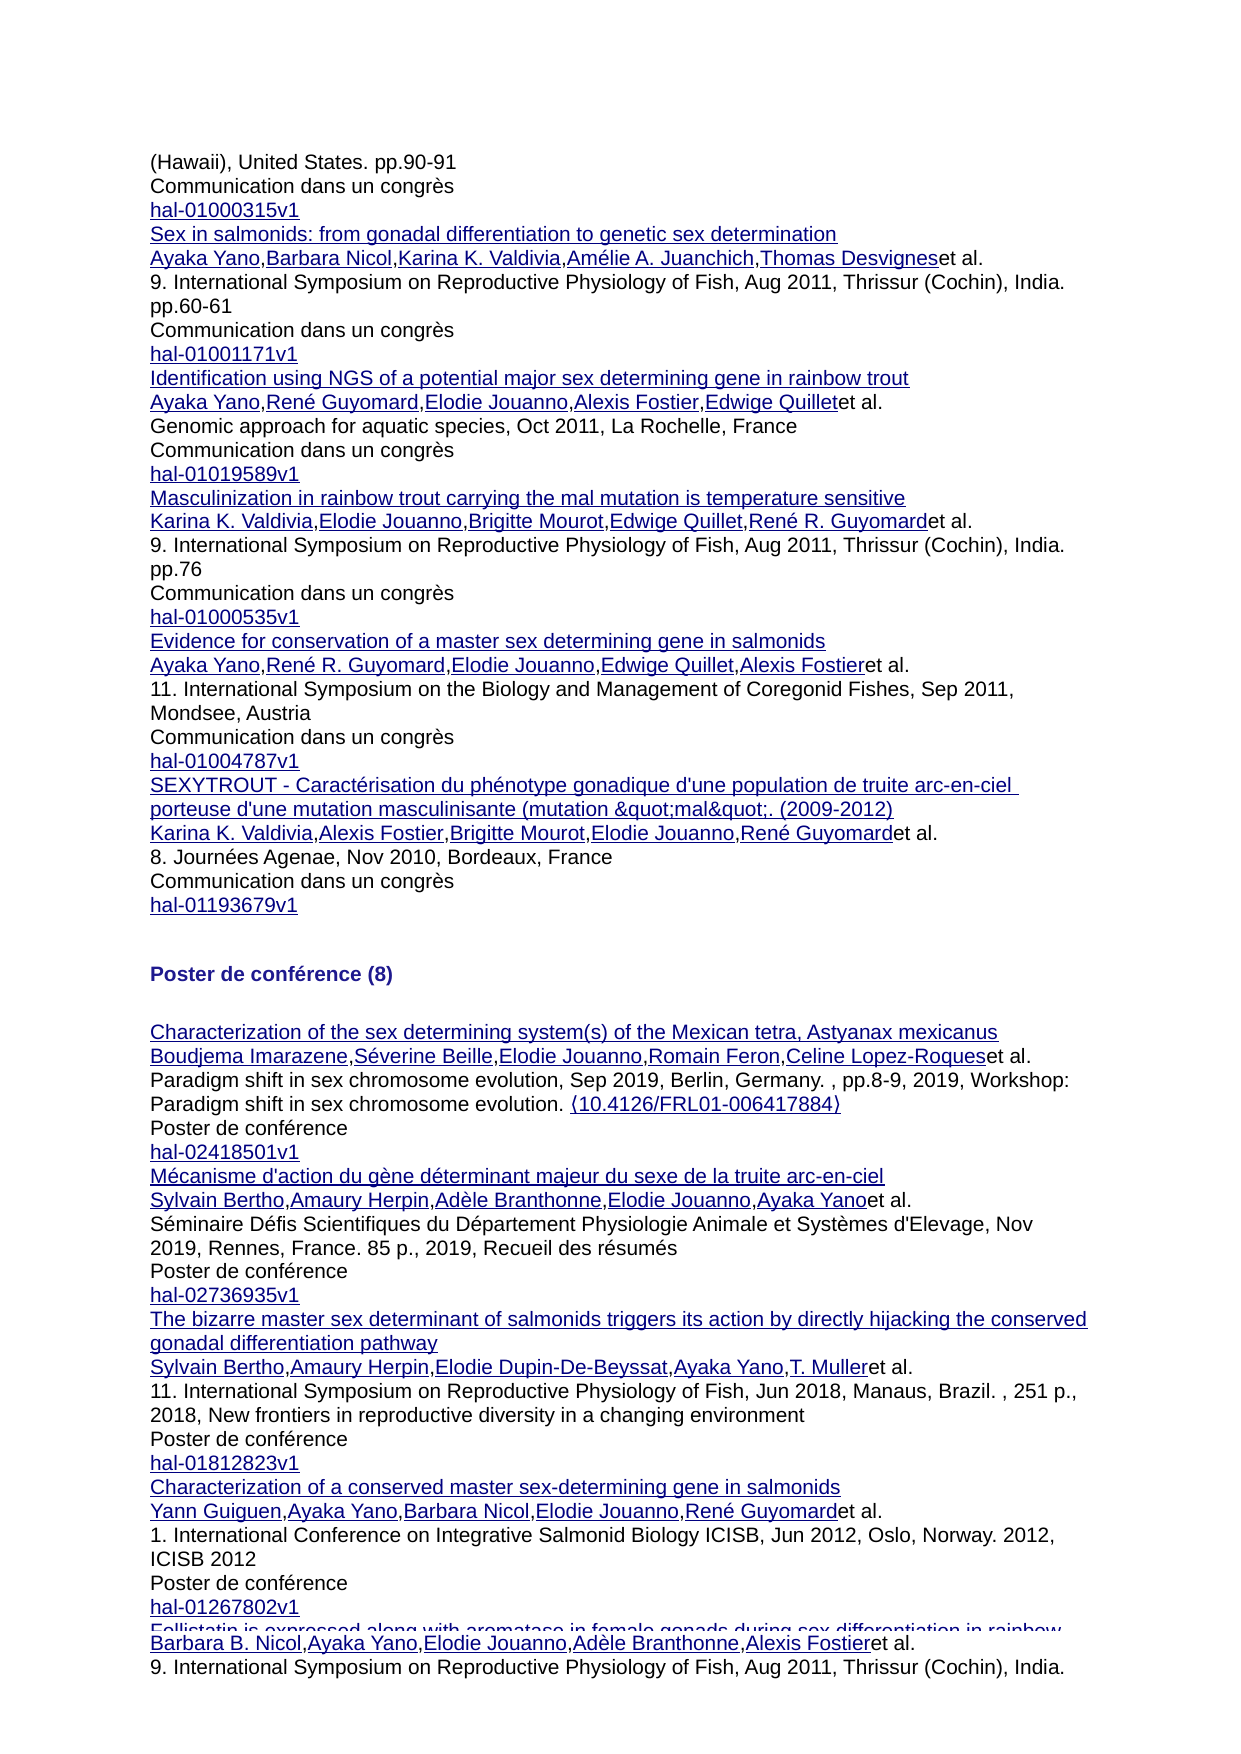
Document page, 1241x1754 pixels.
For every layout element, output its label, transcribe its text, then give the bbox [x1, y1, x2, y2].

table_cell (Hawaii), United States. pp.90-91 Communication dans un congrès hal-01000315v1 [150, 150, 1090, 222]
table_cell The bizarre master sex determinant of salmonids triggers its action by directly hijacking the conserved gonadal differentiation pathway Sylvain Bertho,Amaury Herpin,Elodie Dupin-De-Beyssat,Ayaka Yano,T. Mulleret al. 11. International Symposium on Reproductive Physiology of Fish, Jun 2018, Manaus, Brazil. , 251 p., 2018, New frontiers in reproductive diversity in a changing environment Poster de conférence hal-01812823v1 [150, 1307, 1090, 1475]
table_cell Mécanisme d'action du gène déterminant majeur du sexe de la truite arc-en-ciel Sylvain Bertho,Amaury Herpin,Adèle Branthonne,Elodie Jouanno,Ayaka Yanoet al. Séminaire Défis Scientifiques du Département Physiologie Animale et Systèmes d'Elevage, Nov 2019, Rennes, France. 85 p., 2019, Recueil des résumés Poster de conférence hal-02736935v1 [150, 1164, 1090, 1307]
table_cell Follistatin is expressed along with aromatase in female gonads during sex differentiation in rainbow trout Barbara B. Nicol,Ayaka Yano,Elodie Jouanno,Adèle Branthonne,Alexis Fostieret al. 9. International Symposium on Reproductive Physiology of Fish, Aug 2011, Thrissur (Cochin), India. Indian Society for Education and Environment, Indian Journal of Science and Technology, 4 (S8), 2011, Proceedings of 9th International Symposium on Reproductive Physiology of Fish Poster de conférence hal-02746424v1 [150, 1619, 1090, 1679]
subtitle Poster de conférence (8) [150, 961, 1090, 985]
table_cell SEXYTROUT - Caractérisation du phénotype gonadique d'une population de truite arc-en-ciel porteuse d'une mutation masculinisante (mutation &quot;mal&quot;. (2009-2012) Karina K. Valdivia,Alexis Fostier,Brigitte Mourot,Elodie Jouanno,René Guyomardet al. 8. Journées Agenae, Nov 2010, Bordeaux, France Communication dans un congrès hal-01193679v1 [150, 773, 1090, 917]
table_cell Sex in salmonids: from gonadal differentiation to genetic sex determination Ayaka Yano,Barbara Nicol,Karina K. Valdivia,Amélie A. Juanchich,Thomas Desvigneset al. 9. International Symposium on Reproductive Physiology of Fish, Aug 2011, Thrissur (Cochin), India. pp.60-61 Communication dans un congrès hal-01001171v1 [150, 222, 1090, 366]
table_header Characterization of the sex determining system(s) of the Mexican tetra, Astyanax mexicanus Boudjema Imarazene,Séverine Beille,Elodie Jouanno,Romain Feron,Celine Lopez-Roqueset al. Paradigm shift in sex chromosome evolution, Sep 2019, Berlin, Germany. , pp.8-9, 2019, Workshop: Paradigm shift in sex chromosome evolution. ⟨10.4126/FRL01-006417884⟩ Poster de conférence hal-02418501v1 [150, 1020, 1090, 1163]
table_cell Evidence for conservation of a master sex determining gene in salmonids Ayaka Yano,René R. Guyomard,Elodie Jouanno,Edwige Quillet,Alexis Fostieret al. 11. International Symposium on the Biology and Management of Coregonid Fishes, Sep 2011, Mondsee, Austria Communication dans un congrès hal-01004787v1 [150, 629, 1090, 773]
table_cell Identification using NGS of a potential major sex determining gene in rainbow trout Ayaka Yano,René Guyomard,Elodie Jouanno,Alexis Fostier,Edwige Quilletet al. Genomic approach for aquatic species, Oct 2011, La Rochelle, France Communication dans un congrès hal-01019589v1 [150, 366, 1090, 485]
table_cell Characterization of a conserved master sex-determining gene in salmonids Yann Guiguen,Ayaka Yano,Barbara Nicol,Elodie Jouanno,René Guyomardet al. 1. International Conference on Integrative Salmonid Biology ICISB, Jun 2012, Oslo, Norway. 2012, ICISB 2012 Poster de conférence hal-01267802v1 [150, 1475, 1090, 1619]
table_cell Masculinization in rainbow trout carrying the mal mutation is temperature sensitive Karina K. Valdivia,Elodie Jouanno,Brigitte Mourot,Edwige Quillet,René R. Guyomardet al. 9. International Symposium on Reproductive Physiology of Fish, Aug 2011, Thrissur (Cochin), India. pp.76 Communication dans un congrès hal-01000535v1 [150, 485, 1090, 629]
